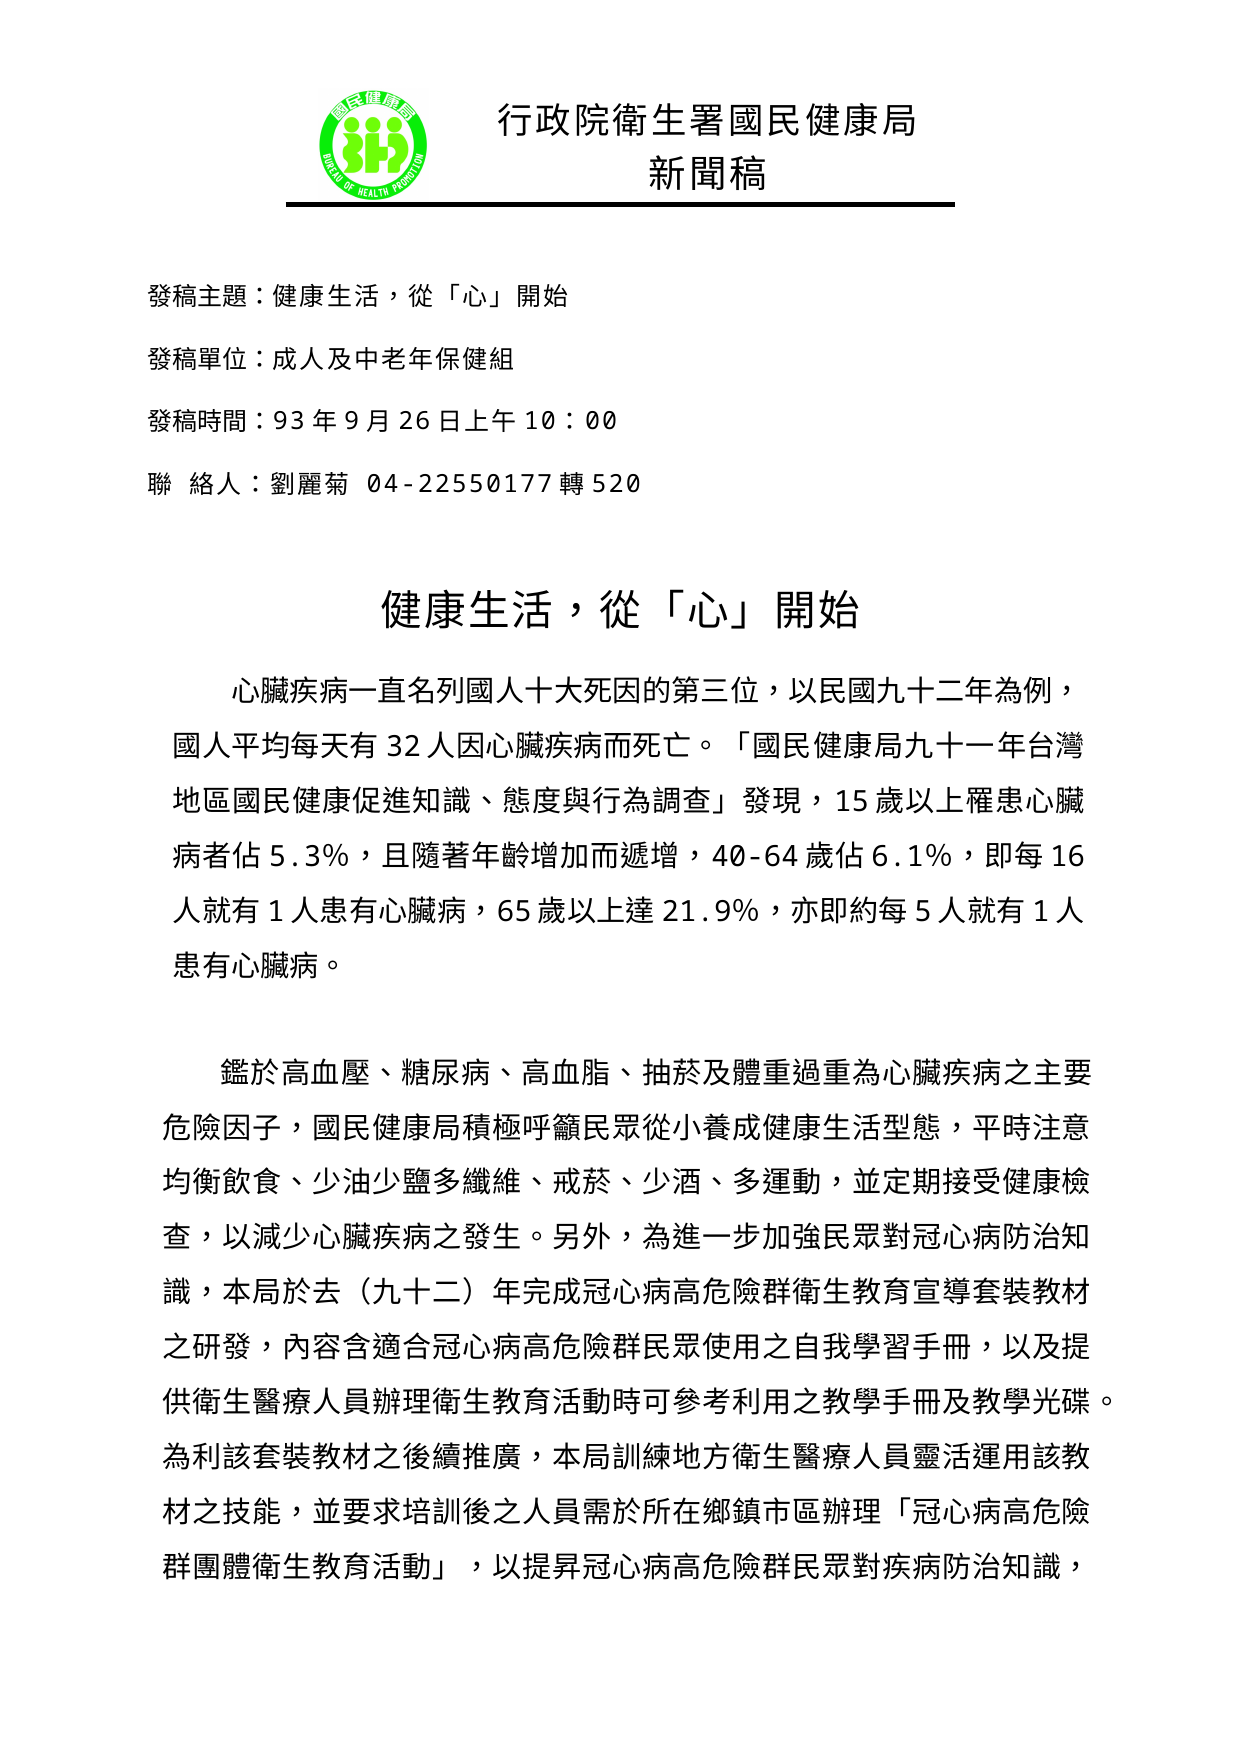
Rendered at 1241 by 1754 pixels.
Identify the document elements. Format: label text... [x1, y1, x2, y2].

text 發稿時間：93年9月26日上午10：00 [148, 378, 1092, 441]
text 發稿單位：成人及中老年保健組 [148, 316, 1092, 378]
text 心臟疾病一直名列國人十大死因的第三位，以民國九十二年為例，國人平均每天有32人因心臟疾病而死亡。「國民健康局九十一年台灣地區國民健康促進知識、態度與行為調查」發現，15歲以上罹患心臟病者佔5.3％，且隨著年齡增加而遞增，40-64歲佔6.1％，即每16人就有1人患有心臟病，65歲以上達21.9％，亦即約每5人就有1人患有心臟病。 [173, 668, 1085, 985]
text 健康生活，從「心」開始 [148, 566, 1092, 628]
text 鑑於高血壓、糖尿病、高血脂、抽菸及體重過重為心臟疾病之主要危險因子，國民健康局積極呼籲民眾從小養成健康生活型態，平時注意均衡飲食、少油少鹽多纖維、戒菸、少酒、多運動，並定期接受健康檢查，以減少心臟疾病之發生。另外，為進一步加強民眾對冠心病防治知識，本局於去（九十二）年完成冠心病高危險群衛生教育宣導套裝教材之研發，內容含適合冠心病高危險群民眾使用之自我學習手冊，以及提供衛生醫療人員辦理衛生教育活動時可參考利用之教學手冊及教學光碟。為利該套裝教材之後續推廣，本局訓練地方衛生醫療人員靈活運用該教材之技能，並要求培訓後之人員需於所在鄉鎮市區辦理「冠心病高危險群團體衛生教育活動」，以提昇冠心病高危險群民眾對疾病防治知識，減少冠心病發生。配合今（九十三）年世界心臟日(每年九月之最後一個星期天)，該衛生教育活動已於八、九月份陸續開展辦理，全省預計至少有七十三場次，約二千位冠心病高危險群民眾參與。 [162, 1049, 1092, 1586]
text 聯 絡人：劉麗菊 04-22550177轉520 [148, 441, 1092, 503]
text 發稿主題：健康生活，從「心」開始 [148, 253, 1092, 316]
